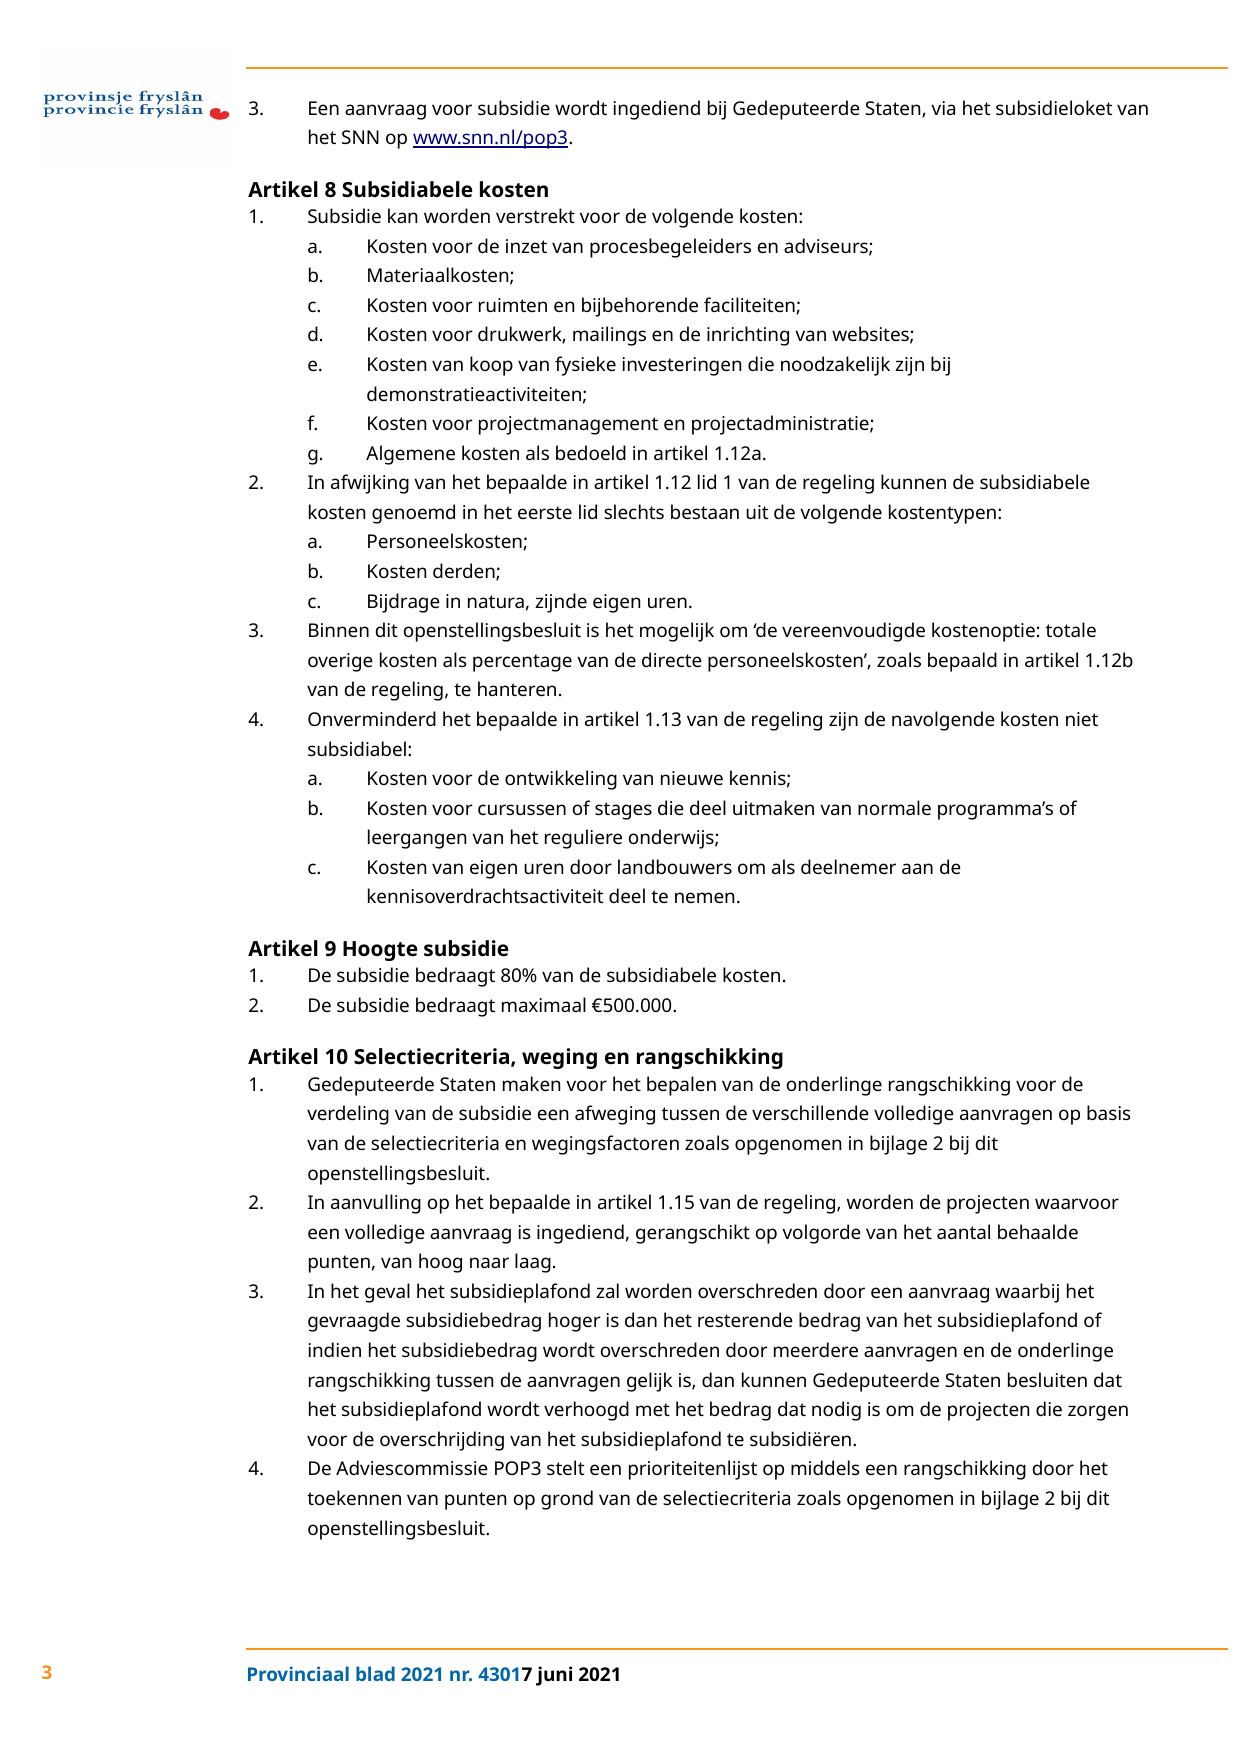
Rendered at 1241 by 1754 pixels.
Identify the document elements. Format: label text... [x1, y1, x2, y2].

list Gedeputeerde Staten maken voor het bepalen van de onderlinge rangschikking voor de verdeling van de subsidie een afweging tussen de verschillende volledige aanvragen op basis van de selectiecriteria en wegingsfactoren zoals opgenomen in bijlage 2 bij dit openstellingsbesluit. [248, 1071, 1152, 1185]
list Bijdrage in natura, zijnde eigen uren. [307, 588, 1152, 613]
list Kosten voor cursussen of stages die deel uitmaken van normale programma’s of leergangen van het reguliere onderwijs; [307, 795, 1152, 850]
list Onverminderd het bepaalde in artikel 1.13 van de regeling zijn de navolgende kosten niet subsidiabel: [248, 706, 1152, 761]
list Kosten van koop van fysieke investeringen die noodzakelijk zijn bij demonstratieactiviteiten; [307, 351, 1152, 406]
list De subsidie bedraagt maximaal €500.000. [248, 992, 1152, 1018]
picture [41, 47, 231, 172]
list Materiaalkosten; [307, 262, 1152, 288]
list Subsidie kan worden verstrekt voor de volgende kosten: [248, 203, 1152, 229]
list In afwijking van het bepaalde in artikel 1.12 lid 1 van de regeling kunnen de subsidiabele kosten genoemd in het eerste lid slechts bestaan uit de volgende kostentypen: [248, 469, 1152, 525]
text Artikel 10 Selectiecriteria, weging en rangschikking [248, 1042, 1152, 1071]
list Een aanvraag voor subsidie wordt ingediend bij Gedeputeerde Staten, via het subsidieloket van het SNN op www.snn.nl/pop3. [248, 95, 1152, 150]
list Algemene kosten als bedoeld in artikel 1.12a. [307, 440, 1152, 466]
list In het geval het subsidieplafond zal worden overschreden door een aanvraag waarbij het gevraagde subsidiebedrag hoger is dan het resterende bedrag van het subsidieplafond of indien het subsidiebedrag wordt overschreden door meerdere aanvragen en de onderlinge rangschikking tussen de aanvragen gelijk is, dan kunnen Gedeputeerde Staten besluiten dat het subsidieplafond wordt verhoogd met het bedrag dat nodig is om de projecten die zorgen voor de overschrijding van het subsidieplafond te subsidiëren. [248, 1278, 1152, 1452]
text Artikel 8 Subsidiabele kosten [248, 175, 1152, 203]
list Kosten voor projectmanagement en projectadministratie; [307, 410, 1152, 436]
list Binnen dit openstellingsbesluit is het mogelijk om ‘de vereenvoudigde kostenoptie: totale overige kosten als percentage van de directe personeelskosten’, zoals bepaald in artikel 1.12b van de regeling, te hanteren. [248, 617, 1152, 702]
list Kosten voor de ontwikkeling van nieuwe kennis; [307, 765, 1152, 791]
list Kosten voor ruimten en bijbehorende faciliteiten; [307, 292, 1152, 318]
list Personeelskosten; [307, 529, 1152, 554]
list Kosten derden; [307, 558, 1152, 584]
list De Adviescommissie POP3 stelt een prioriteitenlijst op middels een rangschikking door het toekennen van punten op grond van de selectiecriteria zoals opgenomen in bijlage 2 bij dit openstellingsbesluit. [248, 1456, 1152, 1540]
list In aanvulling op het bepaalde in artikel 1.15 van de regeling, worden de projecten waarvoor een volledige aanvraag is ingediend, gerangschikt op volgorde van het aantal behaalde punten, van hoog naar laag. [248, 1189, 1152, 1274]
list De subsidie bedraagt 80% van de subsidiabele kosten. [248, 962, 1152, 988]
text Artikel 9 Hoogte subsidie [248, 934, 1152, 962]
list Kosten van eigen uren door landbouwers om als deelnemer aan de kennisoverdrachtsactiviteit deel te nemen. [307, 854, 1152, 909]
list Kosten voor drukwerk, mailings en de inrichting van websites; [307, 322, 1152, 347]
list Kosten voor de inzet van procesbegeleiders en adviseurs; [307, 233, 1152, 258]
